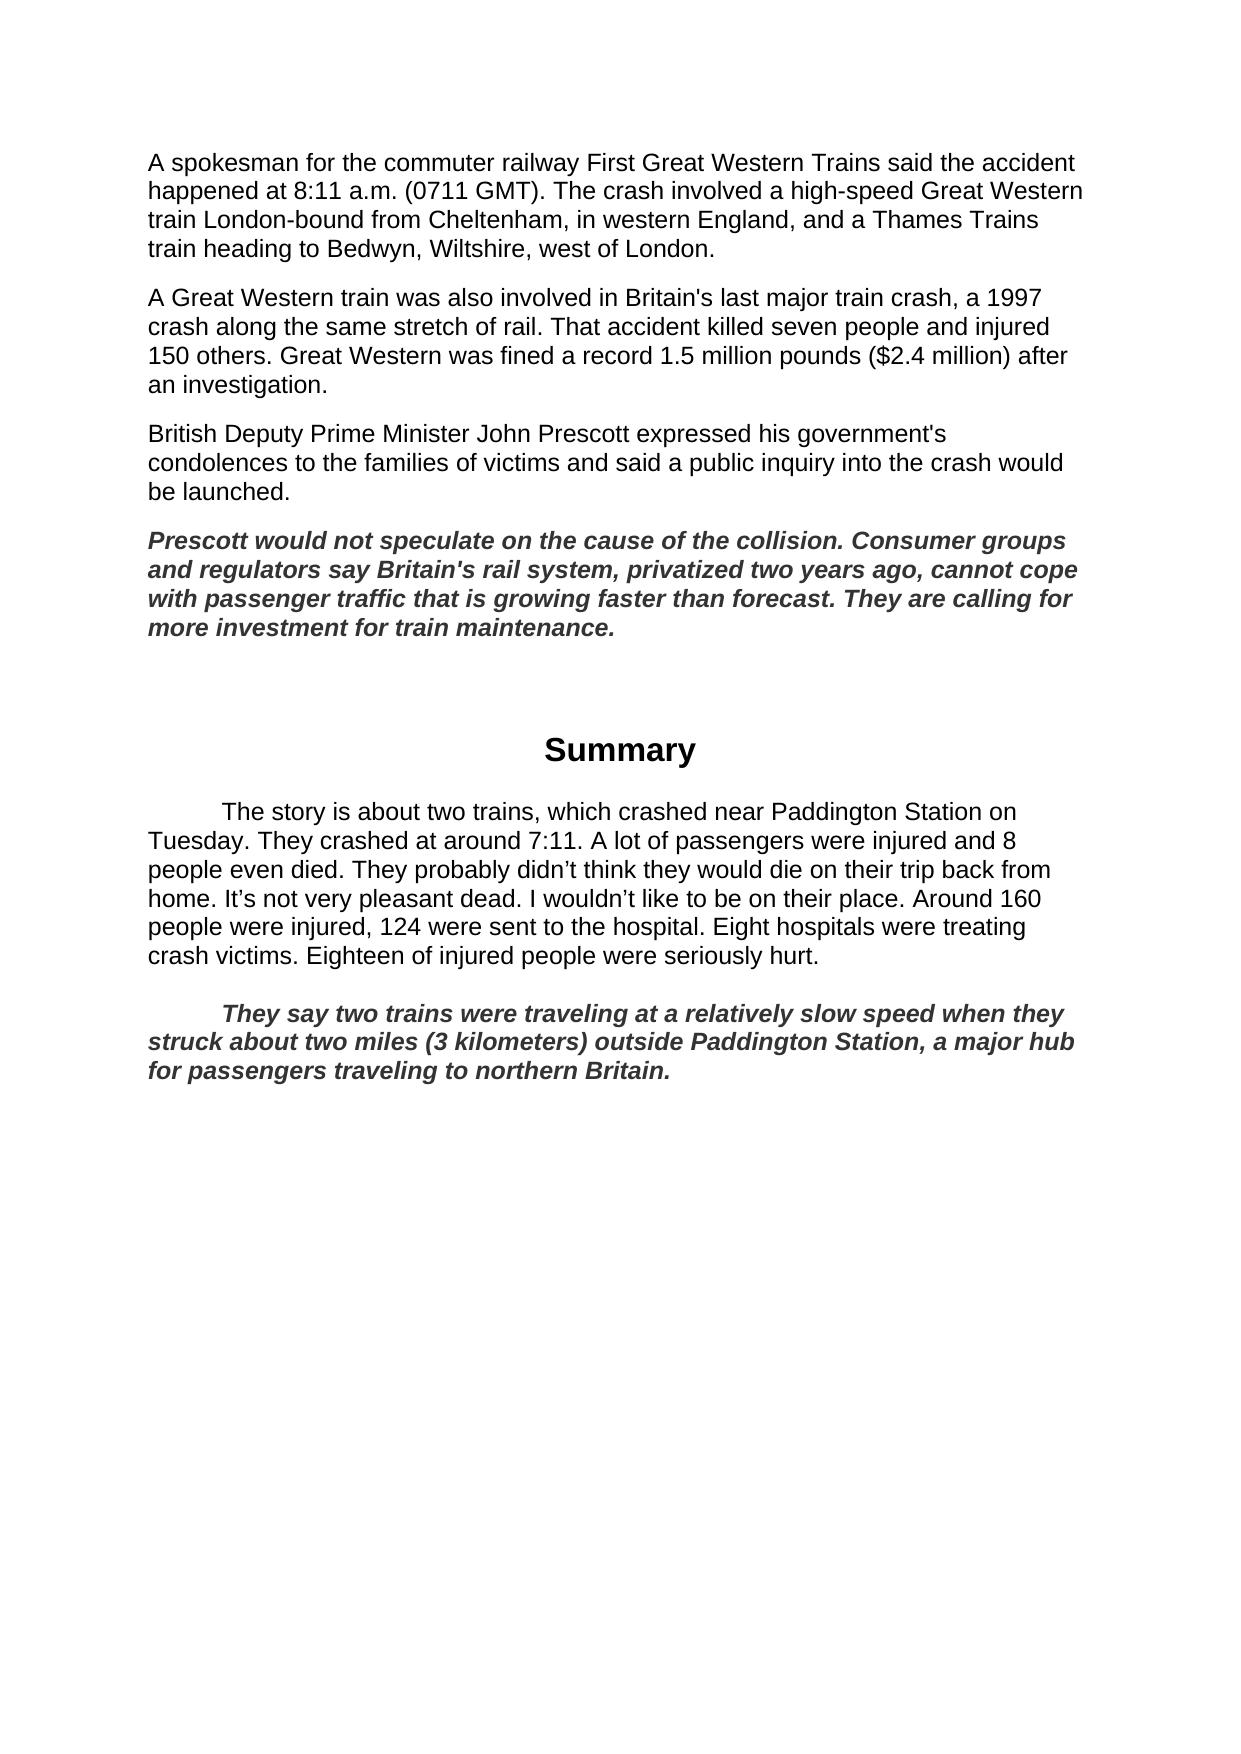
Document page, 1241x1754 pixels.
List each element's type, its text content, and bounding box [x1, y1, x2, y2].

subtitle Summary [148, 730, 1093, 768]
text A spokesman for the commuter railway First Great Western Trains said the accident happened at 8:11 a.m. (0711 GMT). The crash involved a high-speed Great Western train London-bound from Cheltenham, in western England, and a Thames Trains train heading to Bedwyn, Wiltshire, west of London. [148, 148, 1093, 263]
text They say two trains were traveling at a relatively slow speed when they struck about two miles (3 kilometers) outside Paddington Station, a major hub for passengers traveling to northern Britain. [148, 998, 1093, 1085]
text A Great Western train was also involved in Britain's last major train crash, a 1997 crash along the same stretch of rail. That accident killed seven people and injured 150 others. Great Western was fined a record 1.5 million pounds ($2.4 million) after an investigation. [148, 283, 1093, 398]
text The story is about two trains, which crashed near Paddington Station on Tuesday. They crashed at around 7:11. A lot of passengers were injured and 8 people even died. They probably didn’t think they would die on their trip back from home. It’s not very pleasant dead. I wouldn’t like to be on their place. Around 160 people were injured, 124 were sent to the hospital. Eight hospitals were treating crash victims. Eighteen of injured people were seriously hurt. [148, 797, 1093, 970]
text Prescott would not speculate on the cause of the collision. Consumer groups and regulators say Britain's rail system, privatized two years ago, cannot cope with passenger traffic that is growing faster than forecast. They are calling for more investment for train maintenance. [148, 526, 1093, 641]
text British Deputy Prime Minister John Prescott expressed his government's condolences to the families of victims and said a public inquiry into the crash would be launched. [148, 419, 1093, 506]
